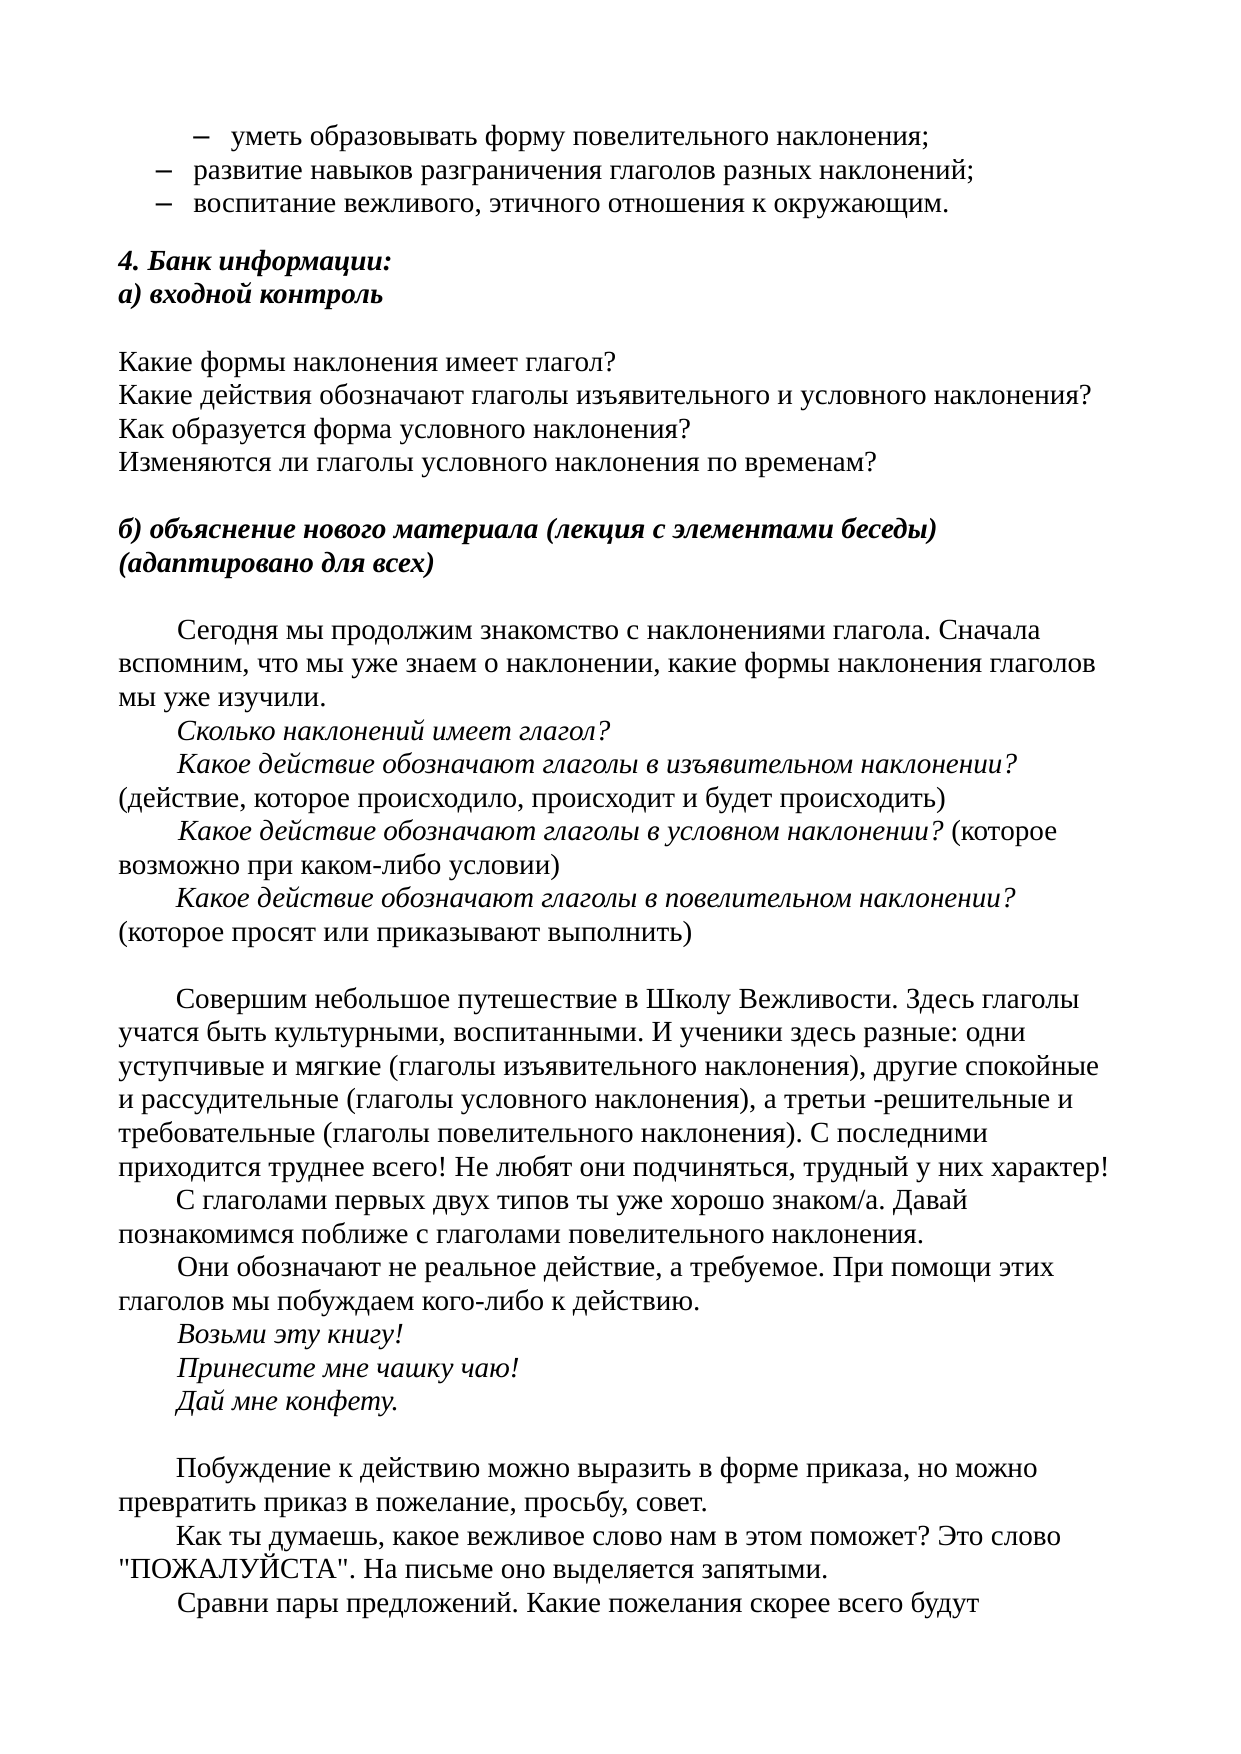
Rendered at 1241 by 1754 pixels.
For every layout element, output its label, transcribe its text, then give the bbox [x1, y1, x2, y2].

text Они обозначают не реальное действие, а требуемое. При помощи этих глаголов мы побуждаем кого-либо к действию. [118, 1249, 1122, 1316]
list развитие навыков разграничения глаголов разных наклонений; [156, 152, 1122, 185]
text Сегодня мы продолжим знакомство с наклонениями глагола. Сначала вспомним, что мы уже знаем о наклонении, какие формы наклонения глаголов мы уже изучили. [118, 612, 1122, 713]
text Побуждение к действию можно выразить в форме приказа, но можно превратить приказ в пожелание, просьбу, совет. [118, 1451, 1122, 1518]
text Как ты думаешь, какое вежливое слово нам в этом поможет? Это слово "ПОЖАЛУЙСТА". На письме оно выделяется запятыми. [118, 1518, 1122, 1585]
text С глаголами первых двух типов ты уже хорошо знаком/а. Давай познакомимся поближе с глаголами повелительного наклонения. [118, 1182, 1122, 1249]
text Совершим небольшое путешествие в Школу Вежливости. Здесь глаголы учатся быть культурными, воспитанными. И ученики здесь разные: одни уступчивые и мягкие (глаголы изъявительного наклонения), другие спокойные и рассудительные (глаголы условного наклонения), а третьи -решительные и требовательные (глаголы повелительного наклонения). С последними приходится труднее всего! Не любят они подчиняться, трудный у них характер! [118, 981, 1122, 1182]
list Сколько наклонений имеет глагол? [118, 713, 1122, 746]
text Сравни пары предложений. Какие пожелания скорее всего будут [118, 1585, 1122, 1618]
text Принесите мне чашку чаю! [118, 1350, 1122, 1383]
text Какое действие обозначают глаголы в изъявительном наклонении? (действие, которое происходило, происходит и будет происходить) [118, 746, 1122, 813]
text Какое действие обозначают глаголы в условном наклонении? (которое возможно при каком-либо условии) [118, 813, 1122, 880]
text Какие формы наклонения имеет глагол? [118, 344, 1122, 377]
text Возьми эту книгу! [118, 1316, 1122, 1350]
list воспитание вежливого, этичного отношения к окружающим. [156, 185, 1122, 219]
text а) входной контроль [118, 277, 1122, 310]
text Изменяются ли глаголы условного наклонения по временам? [118, 444, 1122, 478]
text Какие действия обозначают глаголы изъявительного и условного наклонения? [118, 377, 1122, 411]
text Дай мне конфету. [118, 1383, 1122, 1417]
text Какое действие обозначают глаголы в повелительном наклонении? (которое просят или приказывают выполнить) [118, 880, 1122, 947]
text б) объяснение нового материала (лекция с элементами беседы) (адаптировано для всех) [118, 511, 1122, 578]
text 4. Банк информации: [118, 243, 1122, 277]
list уметь образовывать форму повелительного наклонения; [193, 118, 1122, 152]
text Как образуется форма условного наклонения? [118, 411, 1122, 444]
